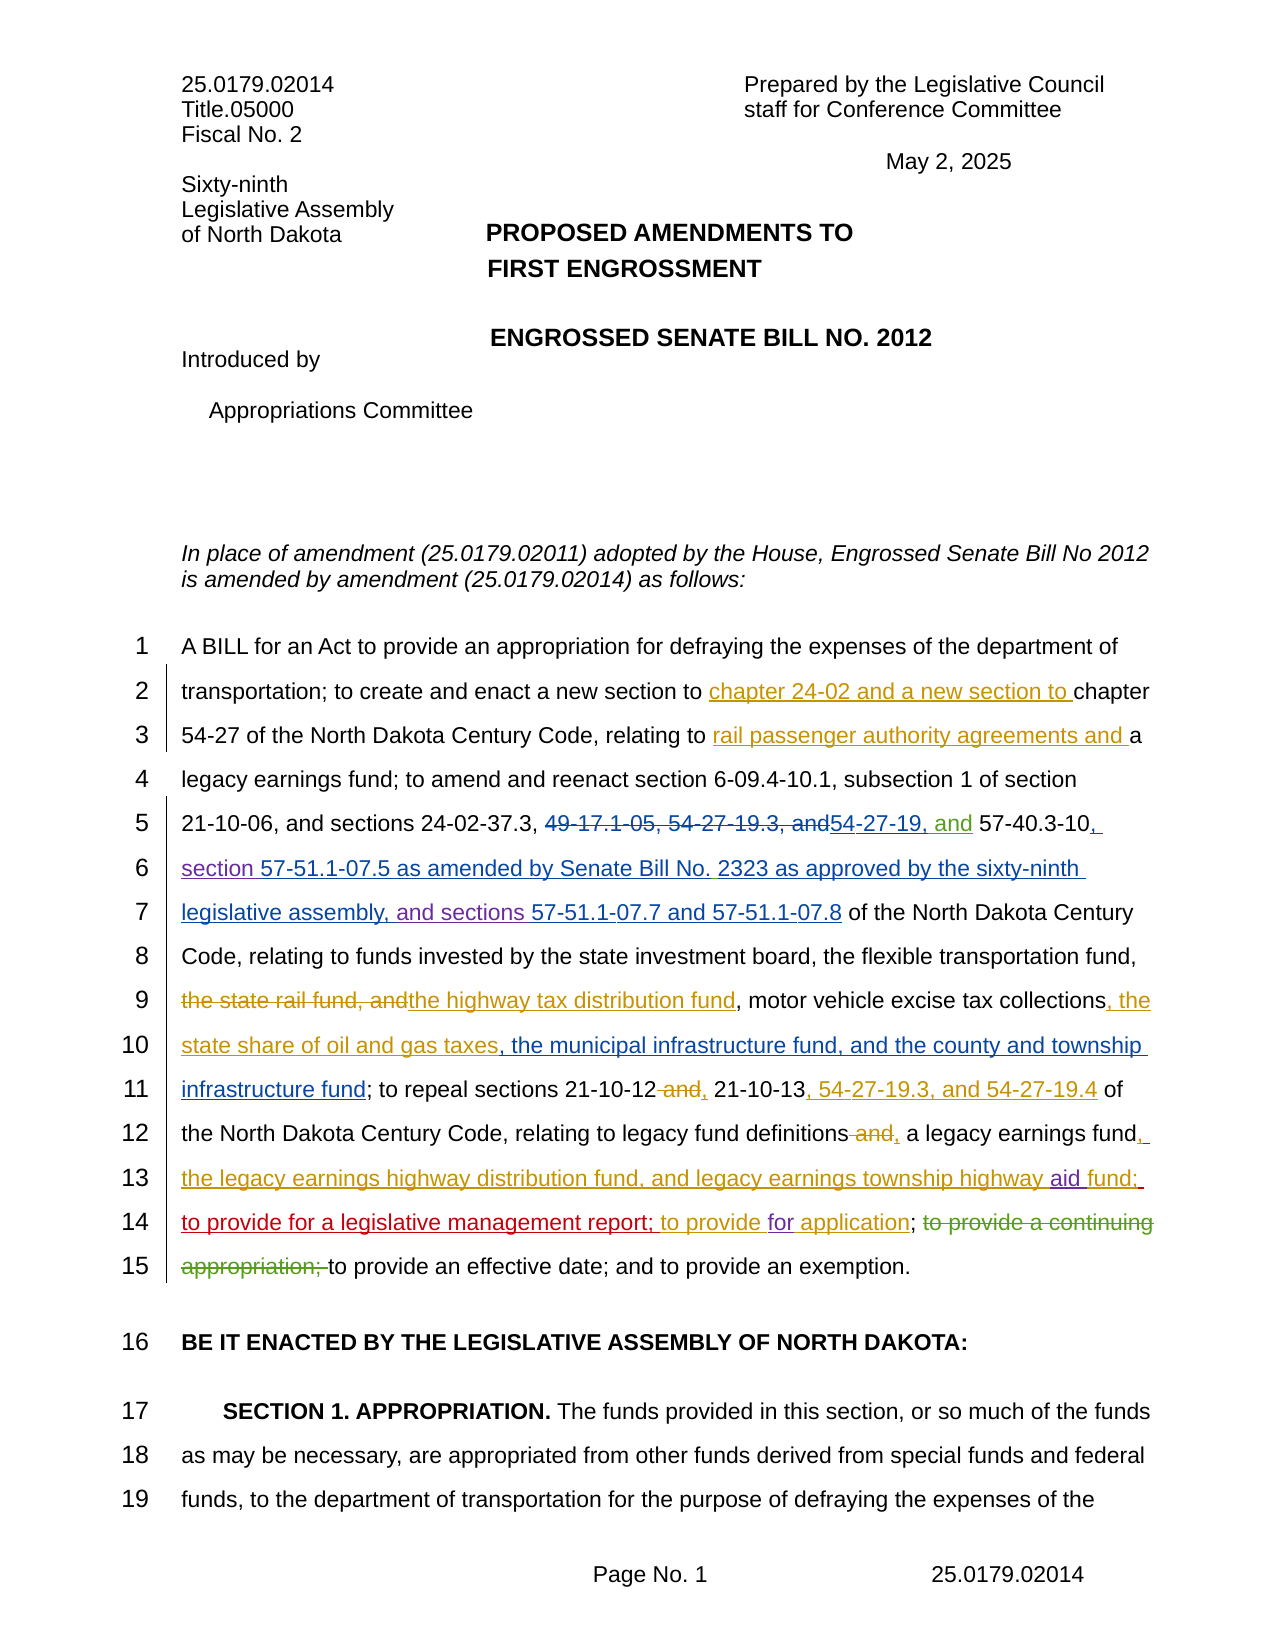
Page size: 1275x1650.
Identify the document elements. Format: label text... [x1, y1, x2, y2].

text BE IT ENACTED BY THE LEGISLATIVE ASSEMBLY OF NORTH DAKOTA: [181, 1315, 1154, 1359]
title A BILL for an Act to provide an appropriation for defraying the expenses of the department of transportation; to create and enact a new section to chapter 24‑02 and a new section to chapter 54‑27 of the North Dakota Century Code, relating to rail passenger authority agreements and a legacy earnings fund; to amend and reenact section 6‑09.4‑10.1, subsection 1 of section 21‑10‑06, and sections 24‑02‑37.3, 54‑27‑19, and 57‑40.3‑10, section 57‑51.1‑07.5 as amended by Senate Bill No. 2323 as approved by the sixty-ninth legislative assembly, and sections 57‑51.1‑07.7 and 57‑51.1‑07.8 of the North Dakota Century Code, relating to funds invested by the state investment board, the flexible transportation fund, the highway tax distribution fund, motor vehicle excise tax collections, the state share of oil and gas taxes, the municipal infrastructure fund, and the county and township infrastructure fund; to repeal sections 21‑10‑12, 21‑10‑13, 54‑27‑19.3, and 54‑27‑19.4 of the North Dakota Century Code, relating to legacy fund definitions, a legacy earnings fund, the legacy earnings highway distribution fund, and legacy earnings township highway aid fund; to provide for a legislative management report; to provide for application; to provide an effective date; and to provide an exemption. [181, 619, 1154, 1283]
table_cell May 2, 2025 [744, 148, 1153, 198]
title ENGROSSED Senate BILL NO. 2012 [490, 322, 932, 351]
text SECTION 1. APPROPRIATION. The funds provided in this section, or so much of the funds as may be necessary, are appropriated from other funds derived from special funds and federal funds, to the department of transportation for the purpose of defraying the expenses of the [181, 1384, 1154, 1517]
table_header Prepared by the Legislative Council staff for Conference Committee [744, 73, 1153, 148]
text Legislative Assembly [181, 198, 1154, 223]
table_cell Sixty-ninth [181, 148, 744, 198]
text In place of amendment (25.0179.02011) adopted by the House, Engrossed Senate Bill No 2012 is amended by amendment (25.0179.02014) as follows: [181, 539, 1154, 592]
title FIRST ENGROSSMENT [487, 256, 762, 283]
text Introduced by [181, 348, 1154, 373]
text Appropriations Committee [208, 400, 1154, 423]
text of North Dakota [181, 223, 1154, 248]
title PROPOSED AMENDMENTS TO [486, 217, 872, 246]
table_header 25.0179.02014 Title.05000 Fiscal No. 2 [181, 73, 744, 148]
